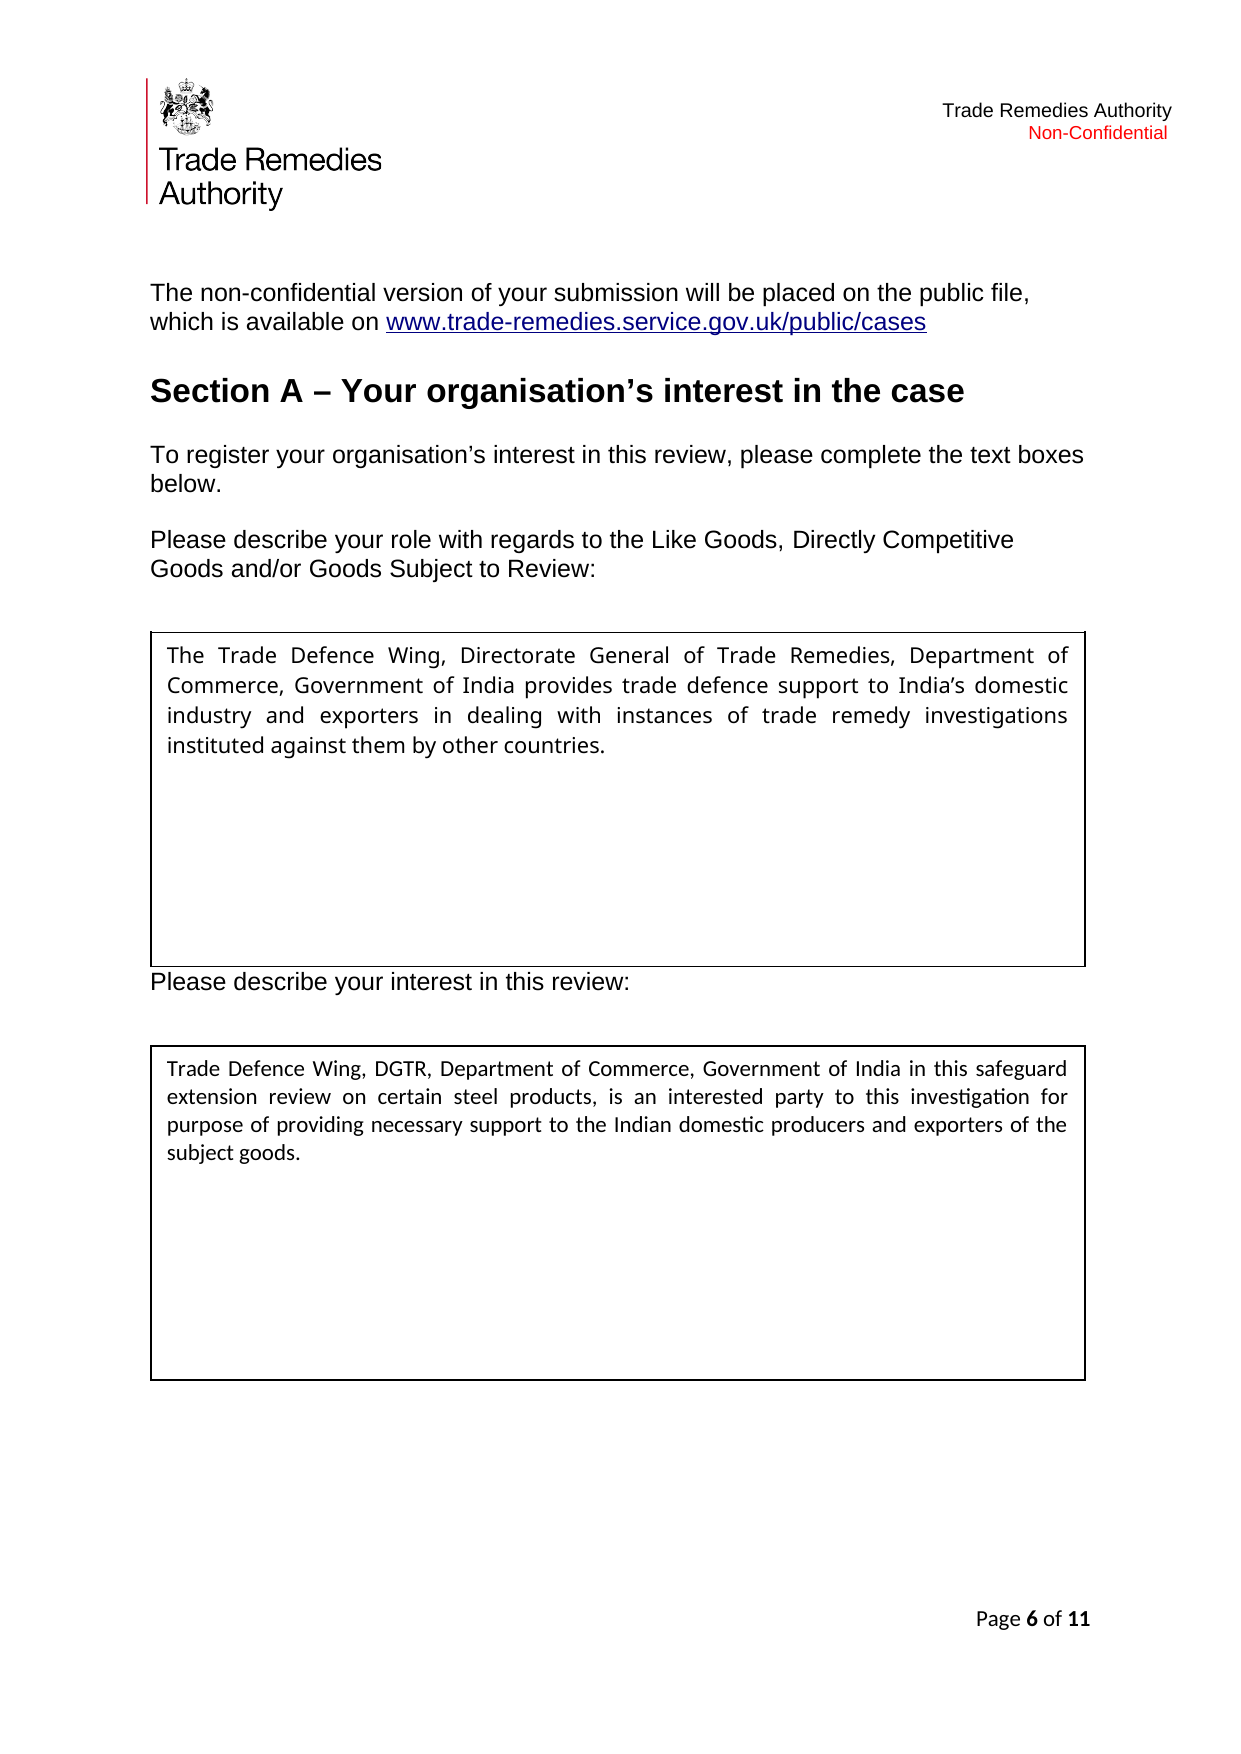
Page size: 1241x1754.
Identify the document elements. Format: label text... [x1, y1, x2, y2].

subtitle Section A – Your organisation’s interest in the case [150, 371, 1090, 409]
text To register your organisation’s interest in this review, please complete the text boxes below. [150, 440, 1090, 497]
text The non-confidential version of your submission will be placed on the public file, which is available on www.trade-remedies.service.gov.uk/public/cases [150, 278, 1090, 335]
text Please describe your role with regards to the Like Goods, Directly Competitive Goods and/or Goods Subject to Review: [150, 525, 1090, 583]
text The Trade Defence Wing, Directorate General of Trade Remedies, Department of Commerce, Government of India provides trade defence support to India’s domestic industry and exporters in dealing with instances of trade remedy investigations instituted against them by other countries. [167, 641, 1069, 760]
text Trade Defence Wing, DGTR, Department of Commerce, Government of India in this safeguard extension review on certain steel products, is an interested party to this investigation for purpose of providing necessary support to the Indian domestic producers and exporters of the subject goods. [167, 1054, 1069, 1166]
text Please describe your interest in this review: [150, 656, 1090, 996]
